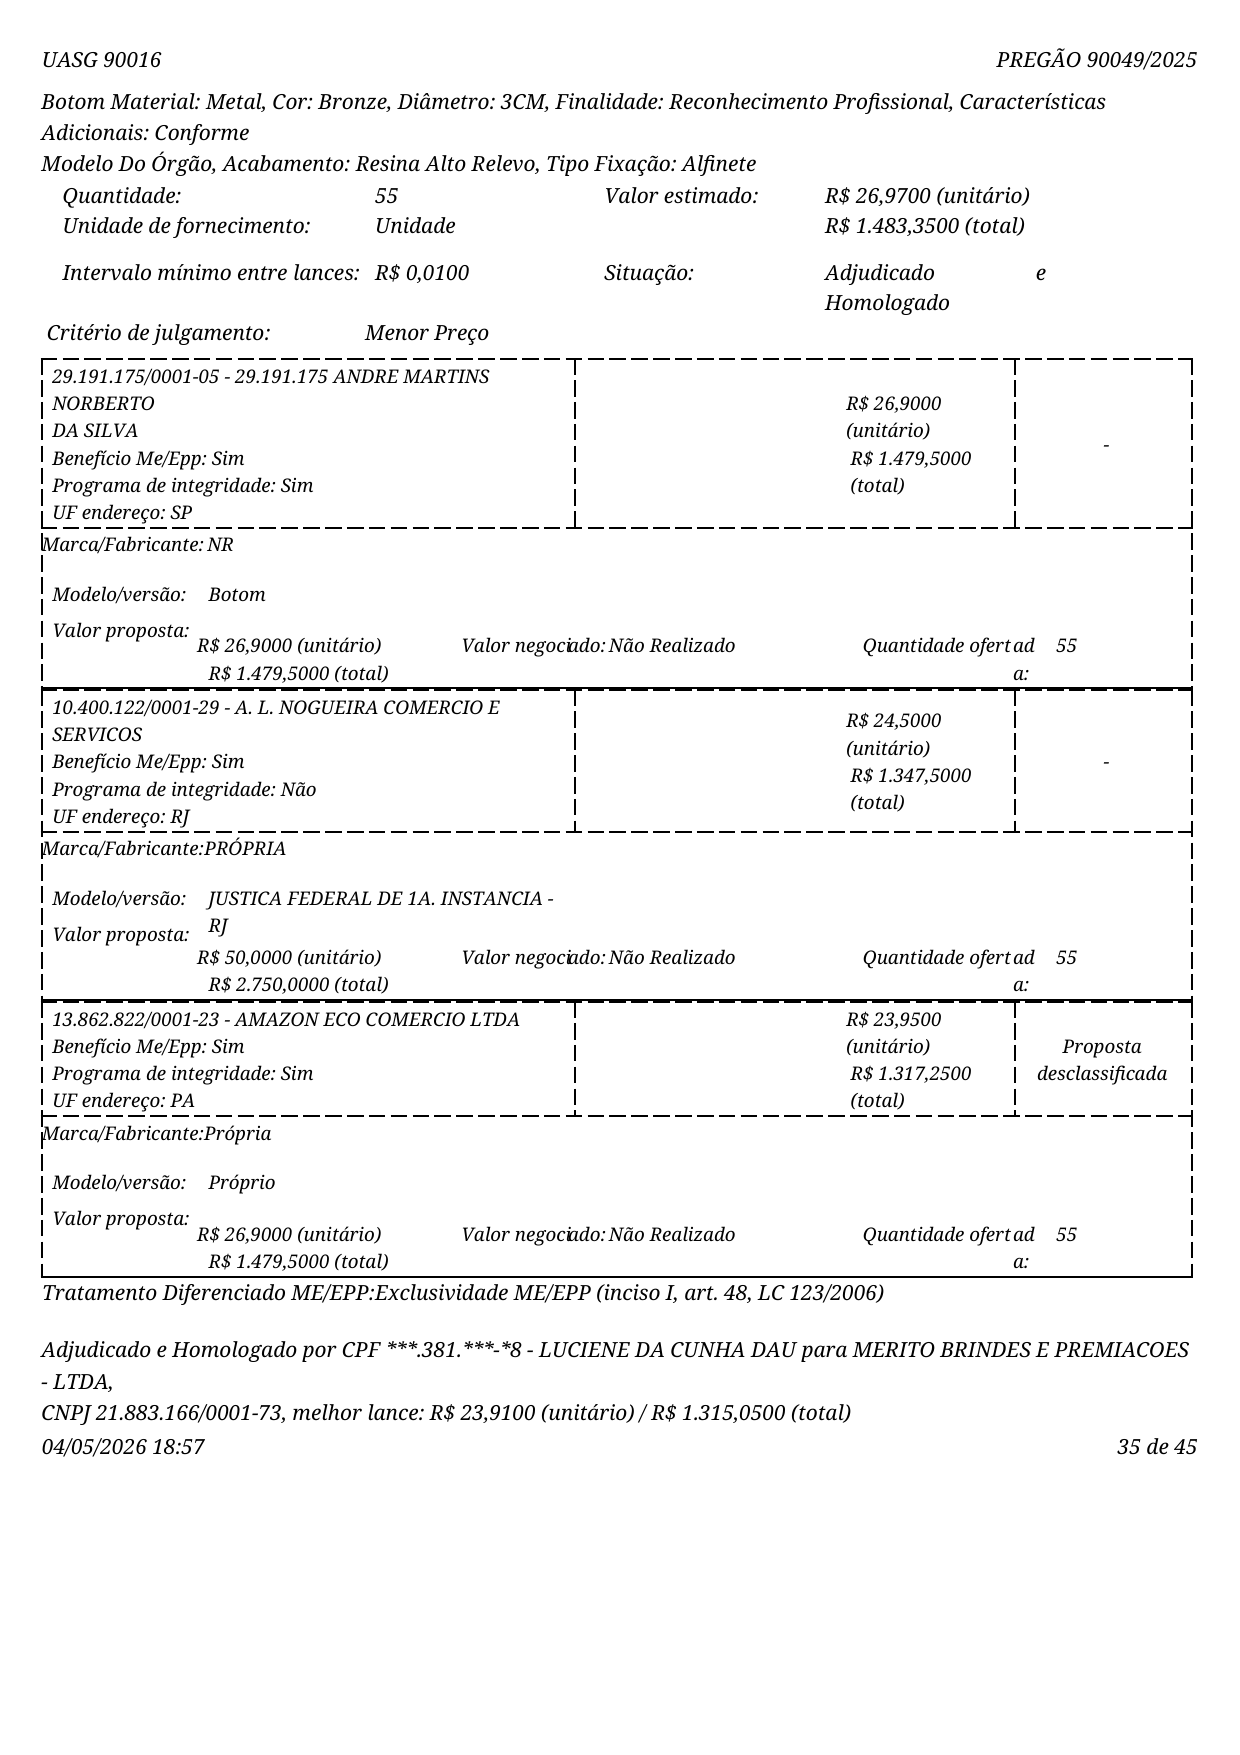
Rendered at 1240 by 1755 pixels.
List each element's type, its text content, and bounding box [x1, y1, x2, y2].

table_cell 55 [1046, 1216, 1192, 1276]
table_cell R$ 1.483,3500 (total) [825, 211, 1048, 258]
table_cell [1099, 940, 1192, 999]
table_cell ado: Não Realizado [575, 628, 846, 687]
table_cell [846, 831, 1014, 882]
table_cell Modelo/versão: Valor proposta: [42, 882, 197, 999]
table_cell [604, 211, 825, 258]
table_header 55 [375, 181, 604, 211]
table_cell [575, 527, 846, 578]
table_cell JUSTICA FEDERAL DE 1A. INSTANCIA - RJ [197, 882, 575, 939]
table_cell R$ 26,9000 (unitário) Valor negoci R$ 1.479,5000 (total) [197, 1216, 575, 1276]
table_header [575, 689, 846, 831]
table_header Proposta desclassificada [1015, 1001, 1192, 1115]
table_cell [575, 831, 846, 882]
table_cell [1015, 1167, 1192, 1216]
table_header R$ 23,9500 (unitário) R$ 1.317,2500 (total) [846, 1001, 1014, 1115]
table_cell R$ 26,9000 (unitário) Valor negoci R$ 1.479,5000 (total) [197, 628, 575, 687]
table_cell 55 [1046, 940, 1098, 999]
table_cell Botom [197, 578, 575, 628]
table_header R$ 24,5000 (unitário) R$ 1.347,5000 (total) [846, 689, 1014, 831]
table_cell Unidade de fornecimento: [63, 211, 375, 258]
text Tratamento Diferenciado ME/EPP: Exclusividade ME/EPP (inciso I, art. 48, LC 123/2006) [42, 1278, 1200, 1306]
table_cell [1099, 831, 1192, 882]
text CNPJ 21.883.166/0001-73, melhor lance: R$ 23,9100 (unitário) / R$ 1.315,0500 (total) [41, 1398, 1200, 1427]
table_cell [575, 1167, 846, 1216]
table_header 29.191.175/0001-05 - 29.191.175 ANDRE MARTINS NORBERTO DA SILVA Benefício Me/Epp: Sim Programa de integridade: Sim UF endereço: SP [42, 358, 575, 527]
table_header Valor estimado: [604, 181, 825, 211]
table_cell [1099, 628, 1192, 687]
table_cell Próprio [197, 1167, 575, 1216]
table_cell R$ 50,0000 (unitário) Valor negoci R$ 2.750,0000 (total) [197, 940, 575, 999]
table_header 13.862.822/0001-23 - AMAZON ECO COMERCIO LTDA Benefício Me/Epp: Sim Programa de integridade: Sim UF endereço: PA [42, 1001, 575, 1115]
table_cell Quantidade ofert [846, 1216, 1014, 1276]
table_cell ada: [1015, 940, 1046, 999]
table_cell R$ 0,0100 [375, 258, 604, 318]
text Botom Material: Metal, Cor: Bronze, Diâmetro: 3CM, Finalidade: Reconhecimento Profissional, Características Adicionais: Conforme [41, 87, 1200, 147]
table_cell ado: Não Realizado [575, 1216, 846, 1276]
table_header [575, 1001, 846, 1115]
table_cell [1015, 831, 1098, 882]
table_cell [846, 578, 1014, 628]
table_cell [575, 1115, 846, 1167]
table_cell Adjudicado e Homologado [825, 258, 1048, 318]
text Adjudicado e Homologado por CPF ***.381.***-*8 - LUCIENE DA CUNHA DAU para MERITO BRINDES E PREMIACOES - LTDA, [41, 1336, 1200, 1395]
table_cell [1099, 578, 1192, 628]
table_cell ado: Não Realizado [575, 940, 846, 999]
table_cell ada: [1015, 1216, 1046, 1276]
table_cell Quantidade ofert [846, 940, 1014, 999]
text Critério de julgamento: Menor Preço [42, 318, 1200, 347]
table_cell Intervalo mínimo entre lances: [63, 258, 375, 318]
table_cell Marca/Fabricante: PRÓPRIA [42, 831, 575, 882]
table_cell [1099, 882, 1192, 939]
table_cell ada: [1015, 628, 1046, 687]
table_cell Situação: [604, 258, 825, 318]
table_cell [846, 882, 1014, 939]
text Modelo Do Órgão, Acabamento: Resina Alto Relevo, Tipo Fixação: Alfinete [41, 149, 1200, 178]
table_cell Modelo/versão: Valor proposta: [42, 578, 197, 687]
table_header 10.400.122/0001-29 - A. L. NOGUEIRA COMERCIO E SERVICOS Benefício Me/Epp: Sim Programa de integridade: Não UF endereço: RJ [42, 689, 575, 831]
table_cell [575, 578, 846, 628]
table_cell [1015, 1115, 1192, 1167]
table_cell [1015, 578, 1098, 628]
table_cell [1015, 882, 1098, 939]
table_cell [1015, 527, 1098, 578]
table_cell Quantidade ofert [846, 628, 1014, 687]
table_cell [575, 882, 846, 939]
table_header Quantidade: [63, 181, 375, 211]
table_cell Marca/Fabricante: Própria [42, 1115, 575, 1167]
table_header [575, 358, 846, 527]
table_header R$ 26,9700 (unitário) [825, 181, 1048, 211]
table_header - [1099, 689, 1192, 831]
table_cell Marca/Fabricante: NR [42, 527, 575, 578]
table_header [1015, 689, 1098, 831]
table_cell [1099, 527, 1192, 578]
table_cell Modelo/versão: Valor proposta: [42, 1167, 197, 1276]
table_cell 55 [1046, 628, 1098, 687]
table_header [1015, 358, 1098, 527]
table_cell [846, 527, 1014, 578]
table_header R$ 26,9000 (unitário) R$ 1.479,5000 (total) [846, 358, 1014, 527]
table_cell Unidade [375, 211, 604, 258]
table_cell [846, 1167, 1014, 1216]
table_header - [1099, 358, 1192, 527]
table_cell [846, 1115, 1014, 1167]
